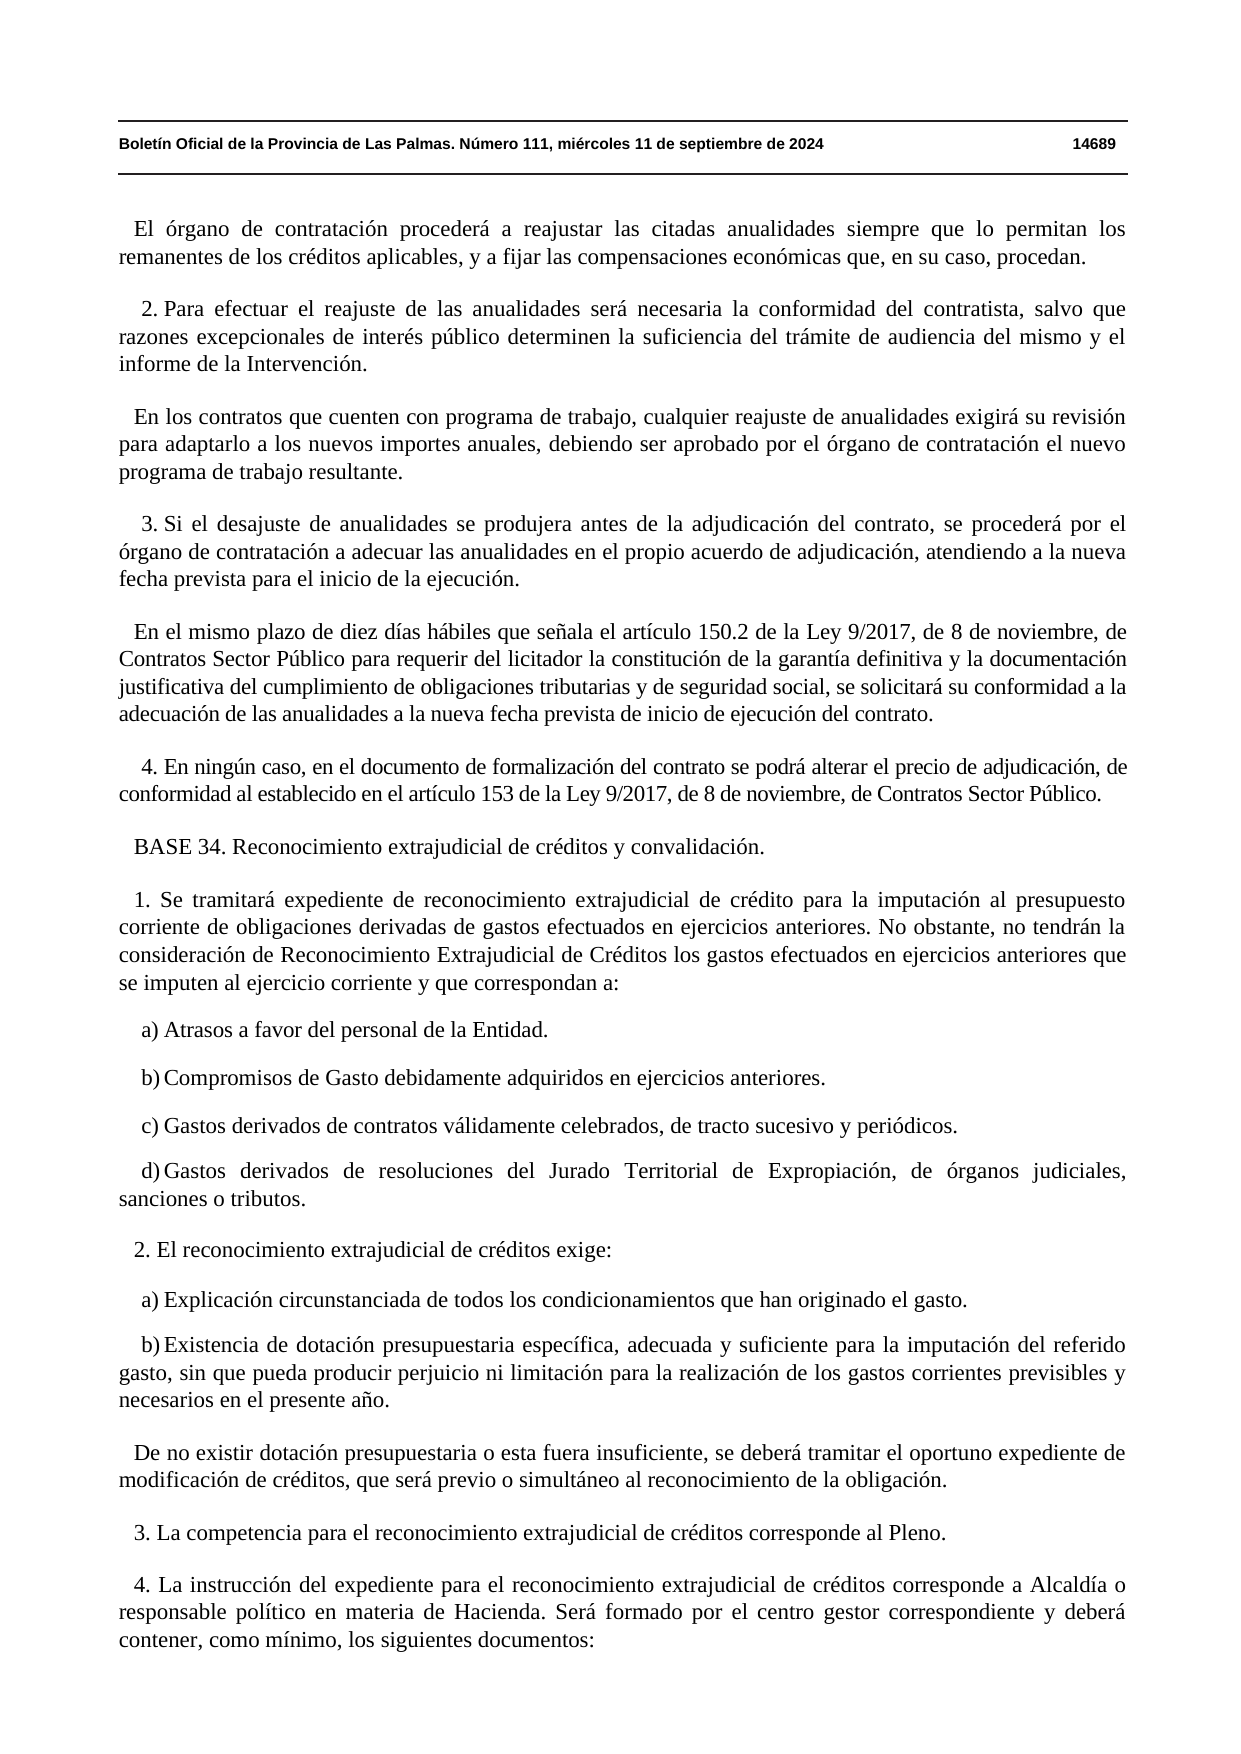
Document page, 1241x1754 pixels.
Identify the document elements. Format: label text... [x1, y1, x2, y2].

text En los contratos que cuenten con programa de trabajo, cualquier reajuste de anualidades exigirá su revisión para adaptarlo a los nuevos importes anuales, debiendo ser aprobado por el órgano de contratación el nuevo programa de trabajo resultante. [118, 402, 1128, 485]
text 3. La competencia para el reconocimiento extrajudicial de créditos corresponde al Pleno. [133, 1520, 1128, 1545]
list Si el desajuste de anualidades se produjera antes de la adjudicación del contrato, se procederá por el órgano de contratación a adecuar las anualidades en el propio acuerdo de adjudicación, atendiendo a la nueva fecha prevista para el inicio de la ejecución. [118, 510, 1128, 592]
list Atrasos a favor del personal de la Entidad. [118, 1017, 1128, 1043]
list Explicación circunstanciada de todos los condicionamientos que han originado el gasto. [118, 1287, 1128, 1312]
list Existencia de dotación presupuestaria específica, adecuada y suficiente para la imputación del referido gasto, sin que pueda producir perjuicio ni limitación para la realización de los gastos corrientes previsibles y necesarios en el presente año. [118, 1330, 1128, 1413]
text 2. El reconocimiento extrajudicial de créditos exige: [133, 1237, 1128, 1262]
text BASE 34. Reconocimiento extrajudicial de créditos y convalidación. [133, 834, 1128, 860]
text Boletín Oficial de la Provincia de Las Palmas. Número 111, miércoles 11 de septiembre de 2024 14689 [118, 135, 1128, 153]
list En ningún caso, en el documento de formalización del contrato se podrá alterar el precio de adjudicación, de conformidad al establecido en el artículo 153 de la Ley 9/2017, de 8 de noviembre, de Contratos Sector Público. [118, 752, 1128, 807]
text El órgano de contratación procederá a reajustar las citadas anualidades siempre que lo permitan los remanentes de los créditos aplicables, y a fijar las compensaciones económicas que, en su caso, procedan. [118, 215, 1128, 270]
list Para efectuar el reajuste de las anualidades será necesaria la conformidad del contratista, salvo que razones excepcionales de interés público determinen la suficiencia del trámite de audiencia del mismo y el informe de la Intervención. [118, 295, 1128, 377]
text En el mismo plazo de diez días hábiles que señala el artículo 150.2 de la Ley 9/2017, de 8 de noviembre, de Contratos Sector Público para requerir del licitador la constitución de la garantía definitiva y la documentación justificativa del cumplimiento de obligaciones tributarias y de seguridad social, se solicitará su conformidad a la adecuación de las anualidades a la nueva fecha prevista de inicio de ejecución del contrato. [118, 617, 1128, 727]
list Gastos derivados de contratos válidamente celebrados, de tracto sucesivo y periódicos. [118, 1113, 1128, 1139]
list Compromisos de Gasto debidamente adquiridos en ejercicios anteriores. [118, 1065, 1128, 1091]
list Gastos derivados de resoluciones del Jurado Territorial de Expropiación, de órganos judiciales, sanciones o tributos. [118, 1156, 1128, 1212]
text De no existir dotación presupuestaria o esta fuera insuficiente, se deberá tramitar el oportuno expediente de modificación de créditos, que será previo o simultáneo al reconocimiento de la obligación. [118, 1438, 1128, 1493]
text 4. La instrucción del expediente para el reconocimiento extrajudicial de créditos corresponde a Alcaldía o responsable político en materia de Hacienda. Será formado por el centro gestor correspondiente y deberá contener, como mínimo, los siguientes documentos: [118, 1570, 1128, 1653]
text 1. Se tramitará expediente de reconocimiento extrajudicial de crédito para la imputación al presupuesto corriente de obligaciones derivadas de gastos efectuados en ejercicios anteriores. No obstante, no tendrán la consideración de Reconocimiento Extrajudicial de Créditos los gastos efectuados en ejercicios anteriores que se imputen al ejercicio corriente y que correspondan a: [118, 885, 1128, 995]
